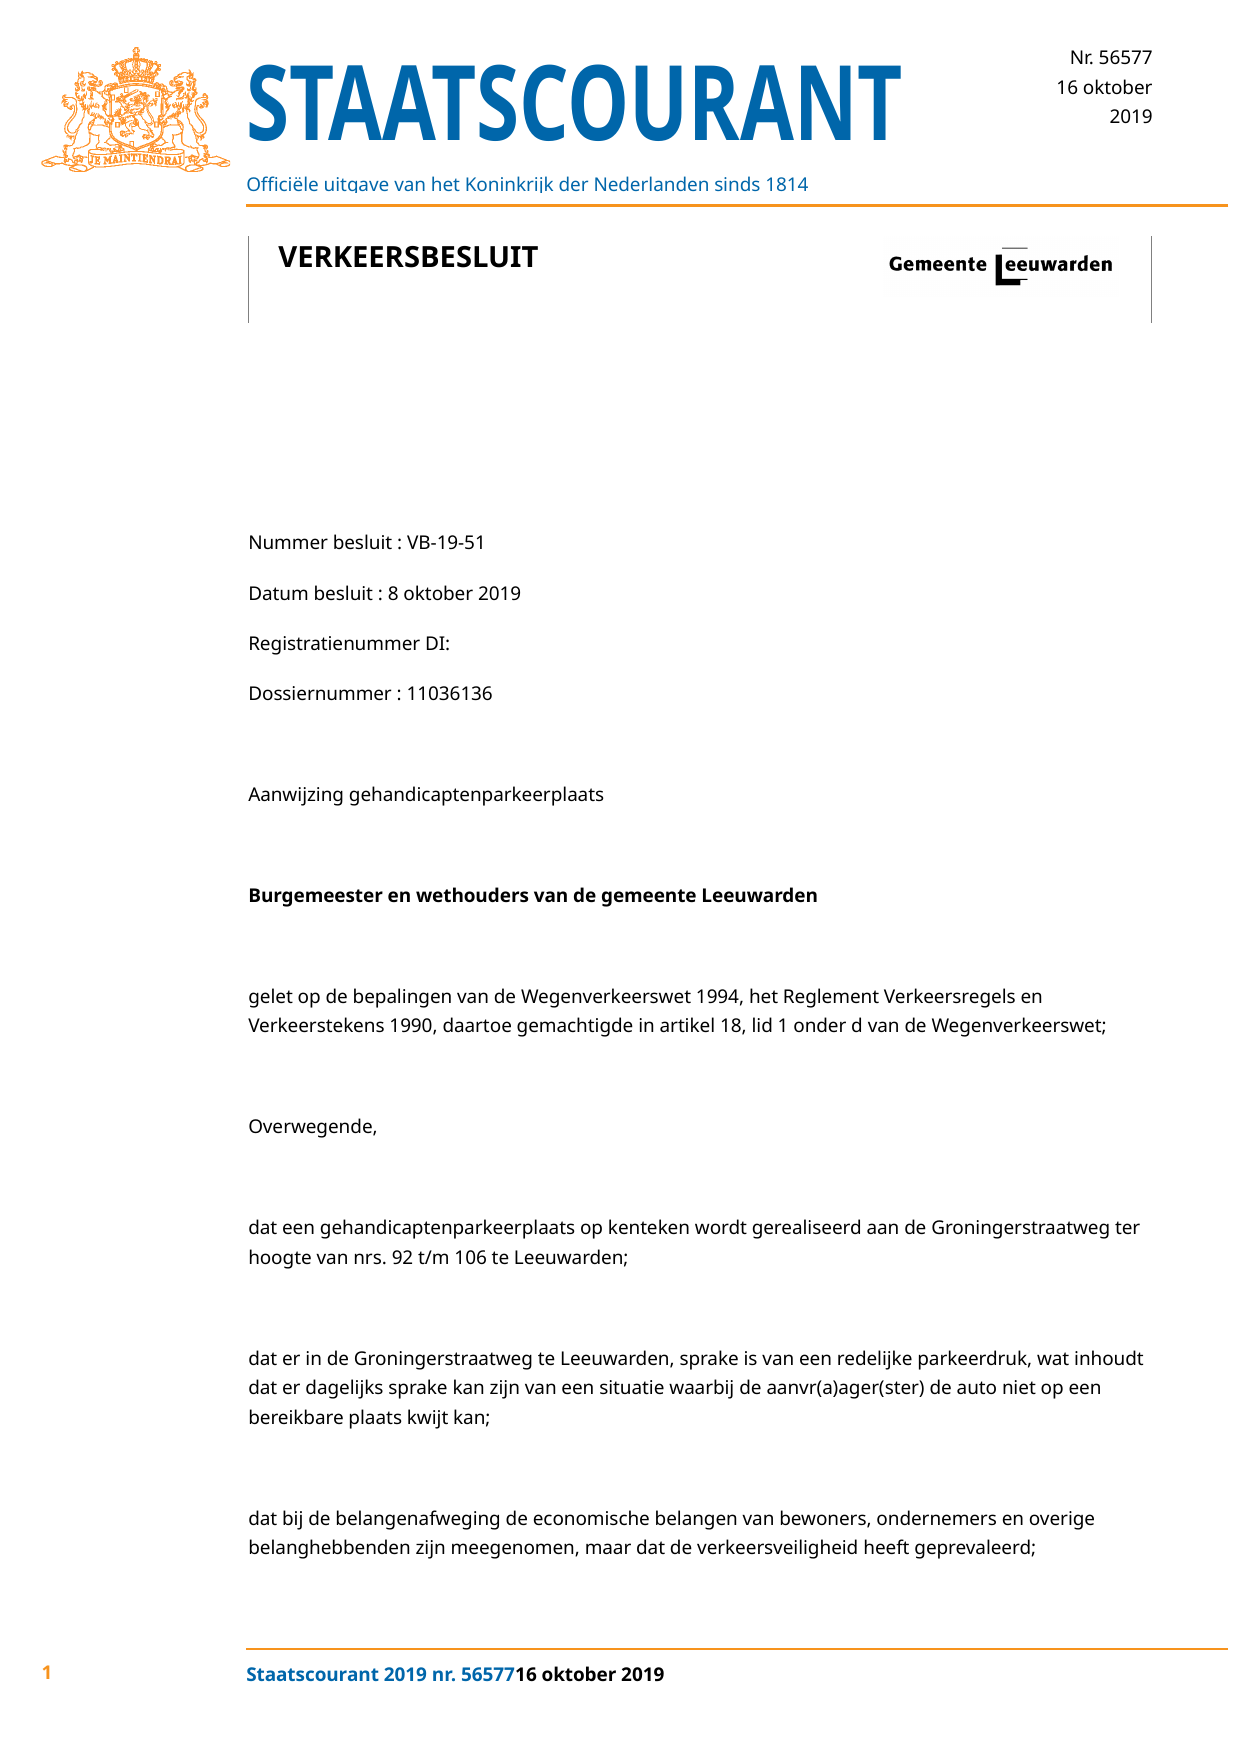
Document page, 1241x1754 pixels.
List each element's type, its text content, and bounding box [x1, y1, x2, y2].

text Nummer besluit : VB-19-51 [248, 529, 1152, 555]
picture [882, 236, 1119, 297]
text Overwegende, [248, 1113, 1152, 1139]
text dat bij de belangenafweging de economische belangen van bewoners, ondernemers en overige belanghebbenden zijn meegenomen, maar dat de verkeersveiligheid heeft geprevaleerd; [248, 1505, 1152, 1560]
text Dossiernummer : 11036136 [248, 681, 1152, 706]
text gelet op de bepalingen van de Wegenverkeerswet 1994, het Reglement Verkeersregels en Verkeerstekens 1990, daartoe gemachtigde in artikel 18, lid 1 onder d van de Wegenverkeerswet; [248, 983, 1152, 1038]
text dat een gehandicaptenparkeerplaats op kenteken wordt gerealiseerd aan de Groningerstraatweg ter hoogte van nrs. 92 t/m 106 te Leeuwarden; [248, 1214, 1152, 1269]
table_header [850, 236, 1151, 323]
text Registratienummer DI: [248, 630, 1152, 656]
text Datum besluit : 8 oktober 2019 [248, 580, 1152, 605]
text Aanwijzing gehandicaptenparkeerplaats [248, 781, 1152, 807]
text Burgemeester en wethouders van de gemeente Leeuwarden [248, 882, 1152, 908]
picture [41, 47, 231, 172]
text dat er in de Groningerstraatweg te Leeuwarden, sprake is van een redelijke parkeerdruk, wat inhoudt dat er dagelijks sprake kan zijn van een situatie waarbij de aanvr(a)ager(ster) de auto niet op een bereikbare plaats kwijt kan; [248, 1345, 1152, 1429]
table_header VERKEERSBESLUIT [249, 236, 850, 323]
